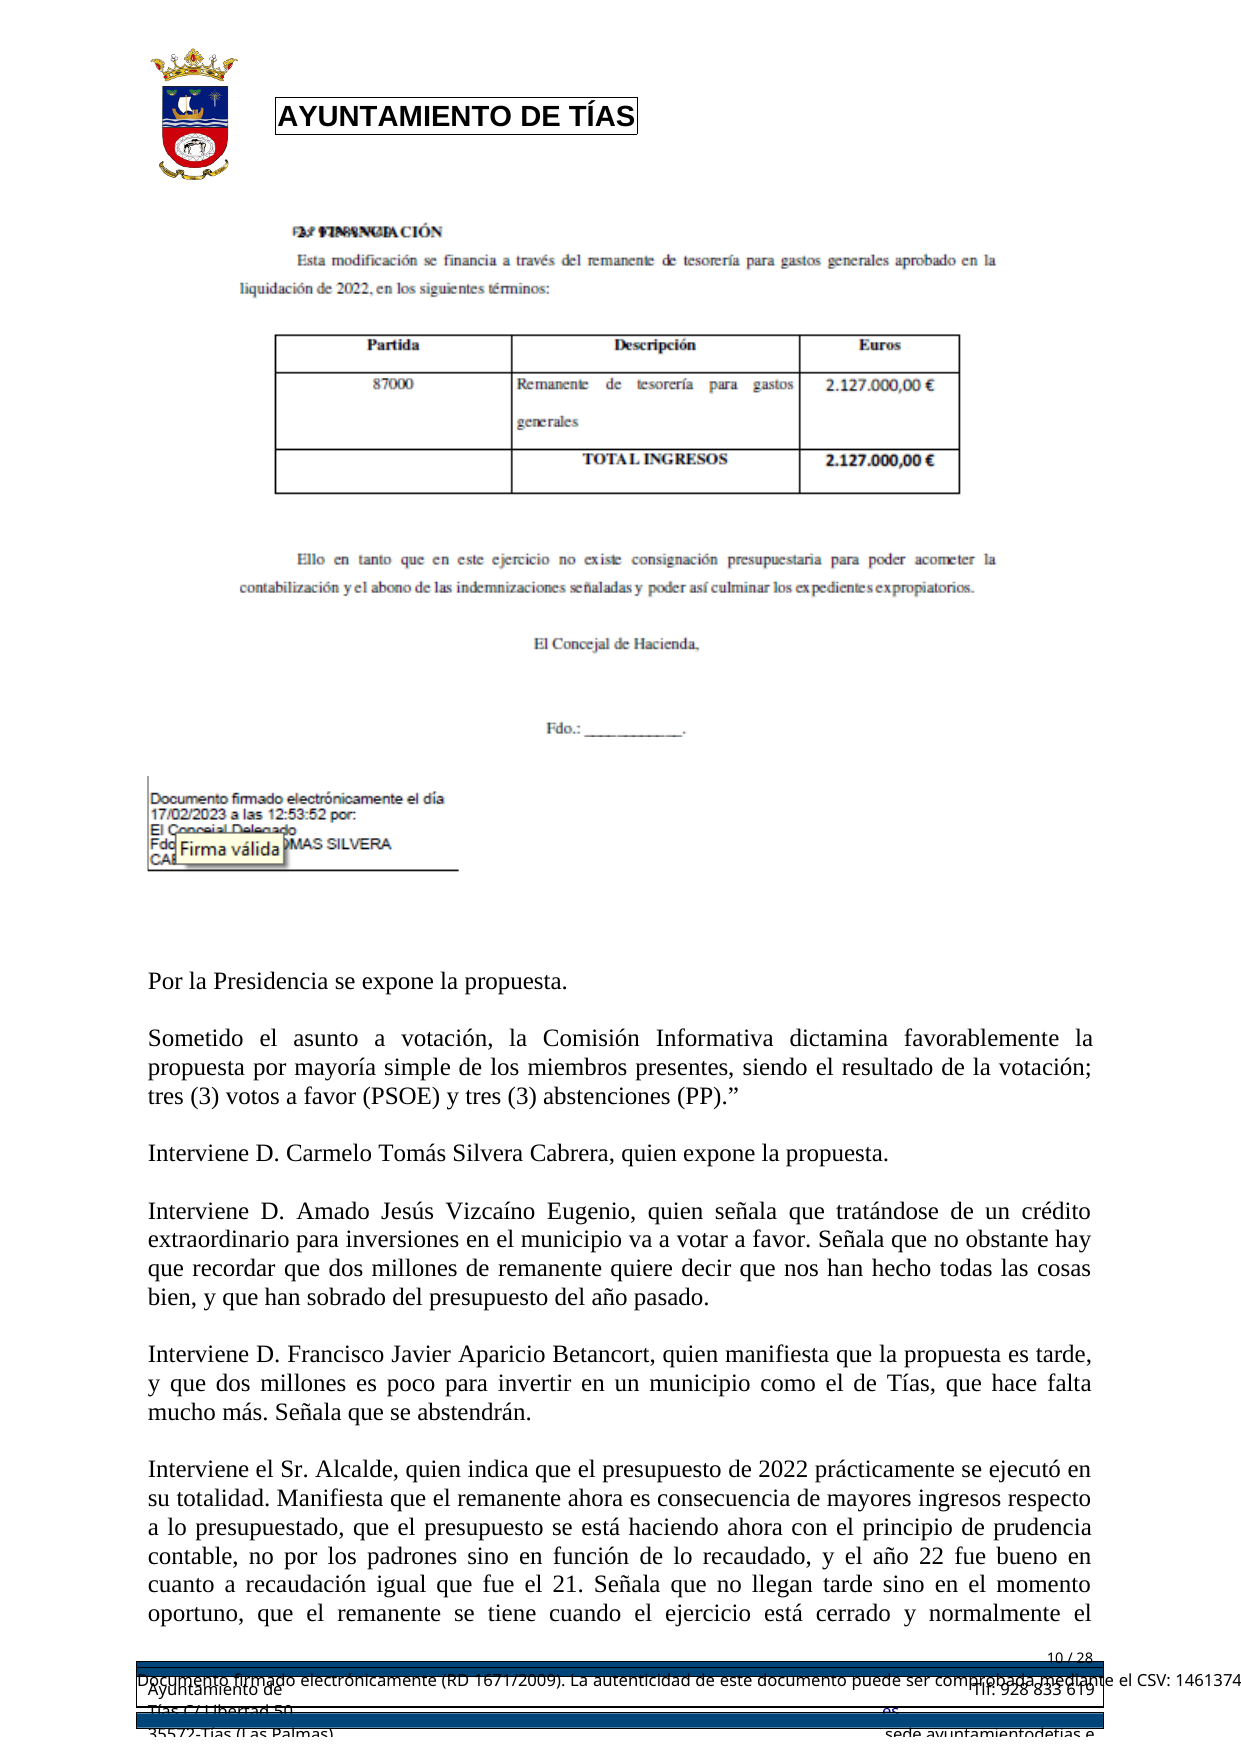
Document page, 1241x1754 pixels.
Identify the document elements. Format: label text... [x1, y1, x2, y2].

text 10 / 28 [135, 1648, 1093, 1668]
picture [239, 222, 998, 737]
picture [147, 776, 459, 873]
text Interviene D. Amado Jesús Vizcaíno Eugenio, quien señala que tratándose de un crédito extraordinario para inversiones en el municipio va a votar a favor. Señala que no obstante hay que recordar que dos millones de remanente quiere decir que nos han hecho todas las cosas bien, y que han sobrado del presupuesto del año pasado. [148, 1196, 1093, 1311]
text Interviene el Sr. Alcalde, quien indica que el presupuesto de 2022 prácticamente se ejecutó en su totalidad. Manifiesta que el remanente ahora es consecuencia de mayores ingresos respecto a lo presupuestado, que el presupuesto se está haciendo ahora con el principio de prudencia contable, no por los padrones sino en función de lo recaudado, y el año 22 fue bueno en cuanto a recaudación igual que fue el 21. Señala que no llegan tarde sino en el momento oportuno, que el remanente se tiene cuando el ejercicio está cerrado y normalmente el [148, 1454, 1093, 1627]
picture [150, 48, 240, 180]
text Por la Presidencia se expone la propuesta. [148, 966, 1105, 994]
text Sometido el asunto a votación, la Comisión Informativa dictamina favorablemente la propuesta por mayoría simple de los miembros presentes, siendo el resultado de la votación; tres (3) votos a favor (PSOE) y tres (3) abstenciones (PP).” [148, 1023, 1093, 1109]
text Interviene D. Carmelo Tomás Silvera Cabrera, quien expone la propuesta. [148, 1138, 1105, 1167]
text Interviene D. Francisco Javier Aparicio Betancort, quien manifiesta que la propuesta es tarde, y que dos millones es poco para invertir en un municipio como el de Tías, que hace falta mucho más. Señala que se abstendrán. [148, 1339, 1093, 1426]
